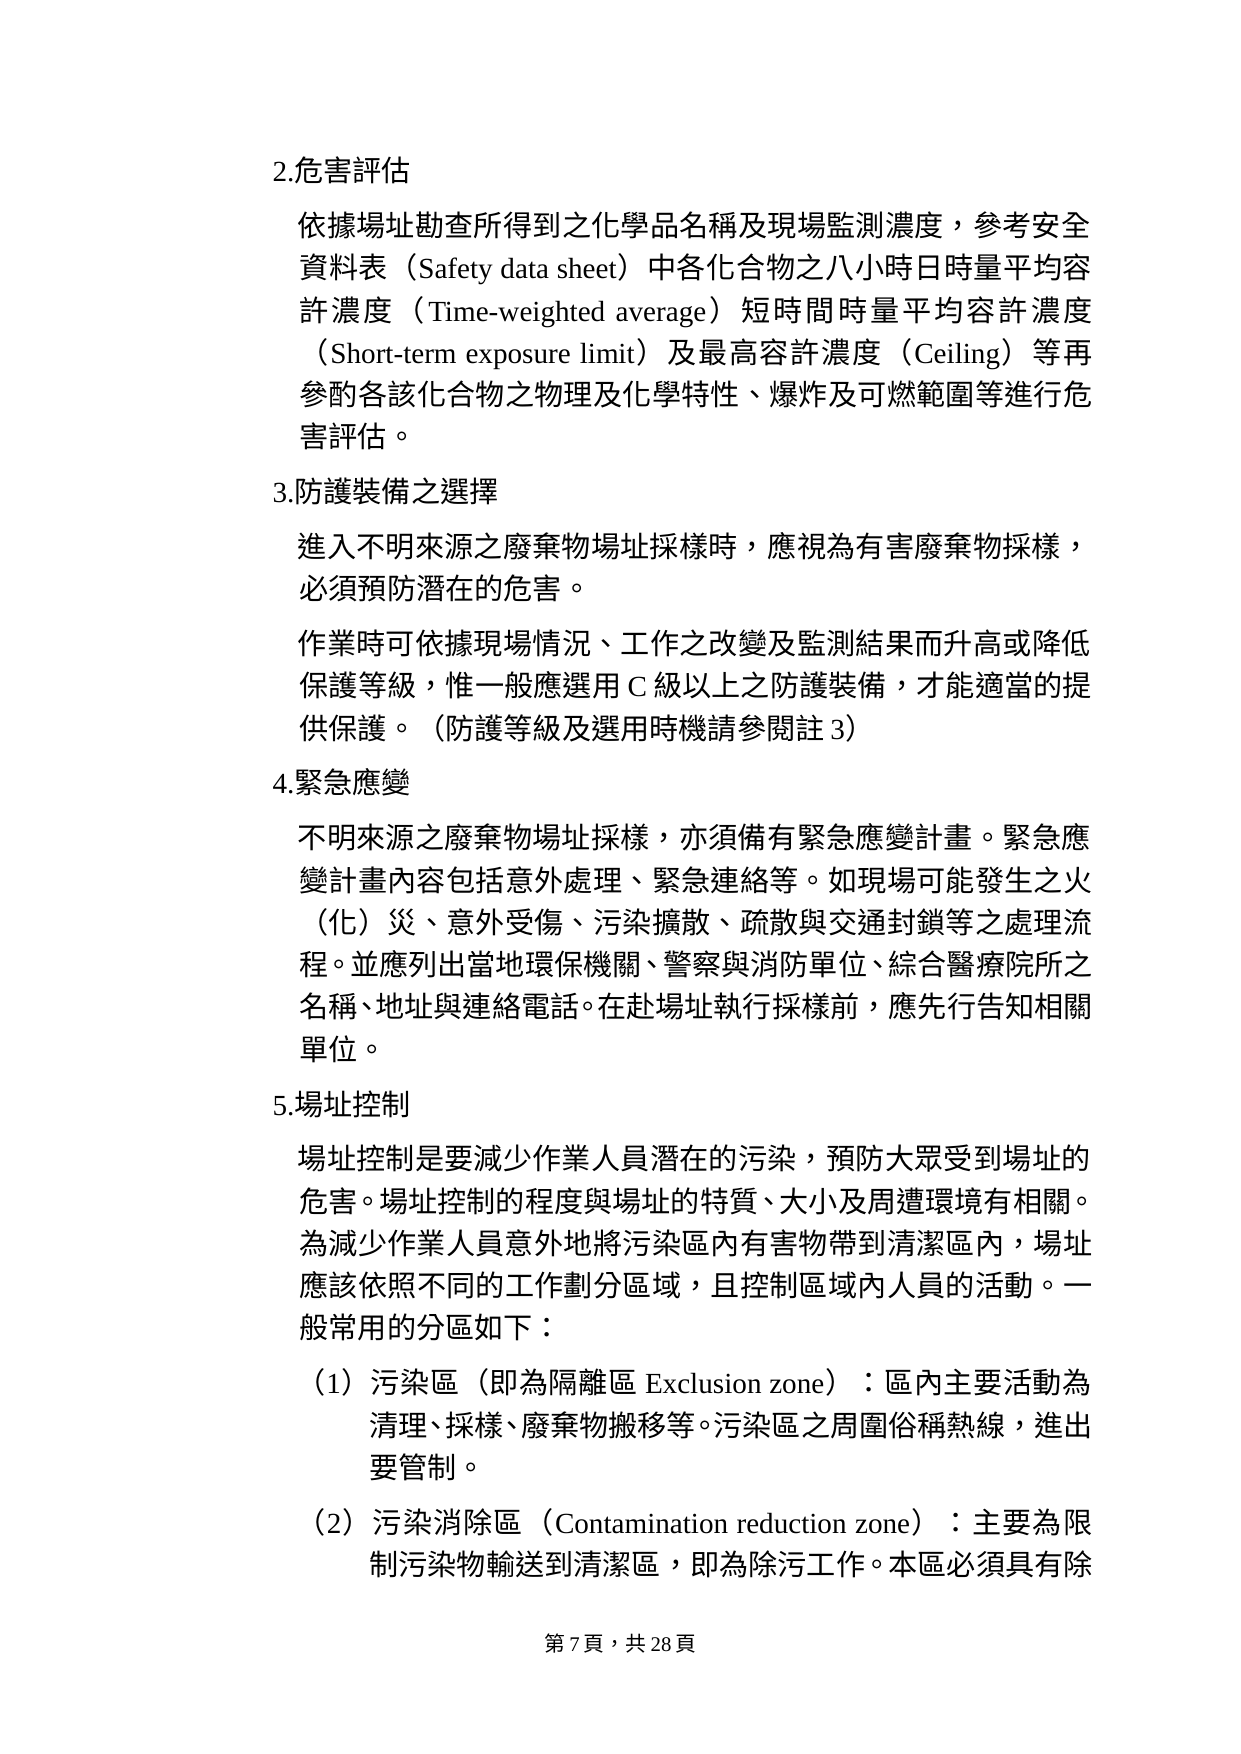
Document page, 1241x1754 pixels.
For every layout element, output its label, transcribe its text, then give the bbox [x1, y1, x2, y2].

text 3.防護裝備之選擇 [272, 469, 1092, 511]
text （1）污染區（即為隔離區Exclusion zone）：區內主要活動為清理、採樣、廢棄物搬移等。污染區之周圍俗稱熱線，進出要管制。 [296, 1360, 1092, 1487]
text （2）污染消除區（Contamination reduction zone）：主要為限制污染物輸送到清潔區，即為除污工作。本區必須具有除 [296, 1499, 1092, 1584]
text 5.場址控制 [272, 1081, 1092, 1123]
text 作業時可依據現場情況、工作之改變及監測結果而升高或降低保護等級，惟一般應選用C級以上之防護裝備，才能適當的提供保護。（防護等級及選用時機請參閱註3） [297, 621, 1092, 747]
text 不明來源之廢棄物場址採樣，亦須備有緊急應變計畫。緊急應變計畫內容包括意外處理、緊急連絡等。如現場可能發生之火（化）災、意外受傷、污染擴散、疏散與交通封鎖等之處理流程。並應列出當地環保機關、警察與消防單位、綜合醫療院所之名稱、地址與連絡電話。在赴場址執行採樣前，應先行告知相關單位。 [297, 815, 1092, 1068]
text 依據場址勘查所得到之化學品名稱及現場監測濃度，參考安全資料表（Safety data sheet）中各化合物之八小時日時量平均容許濃度（Time-weighted average）短時間時量平均容許濃度（Short-term exposure limit）及最高容許濃度（Ceiling）等再參酌各該化合物之物理及化學特性、爆炸及可燃範圍等進行危害評估。 [297, 202, 1092, 456]
text 場址控制是要減少作業人員潛在的污染，預防大眾受到場址的危害。場址控制的程度與場址的特質、大小及周遭環境有相關。為減少作業人員意外地將污染區內有害物帶到清潔區內，場址應該依照不同的工作劃分區域，且控制區域內人員的活動。一般常用的分區如下： [297, 1136, 1092, 1347]
text 4.緊急應變 [272, 760, 1092, 802]
text 進入不明來源之廢棄物場址採樣時，應視為有害廢棄物採樣，必須預防潛在的危害。 [297, 523, 1092, 608]
text 2.危害評估 [272, 148, 1092, 190]
